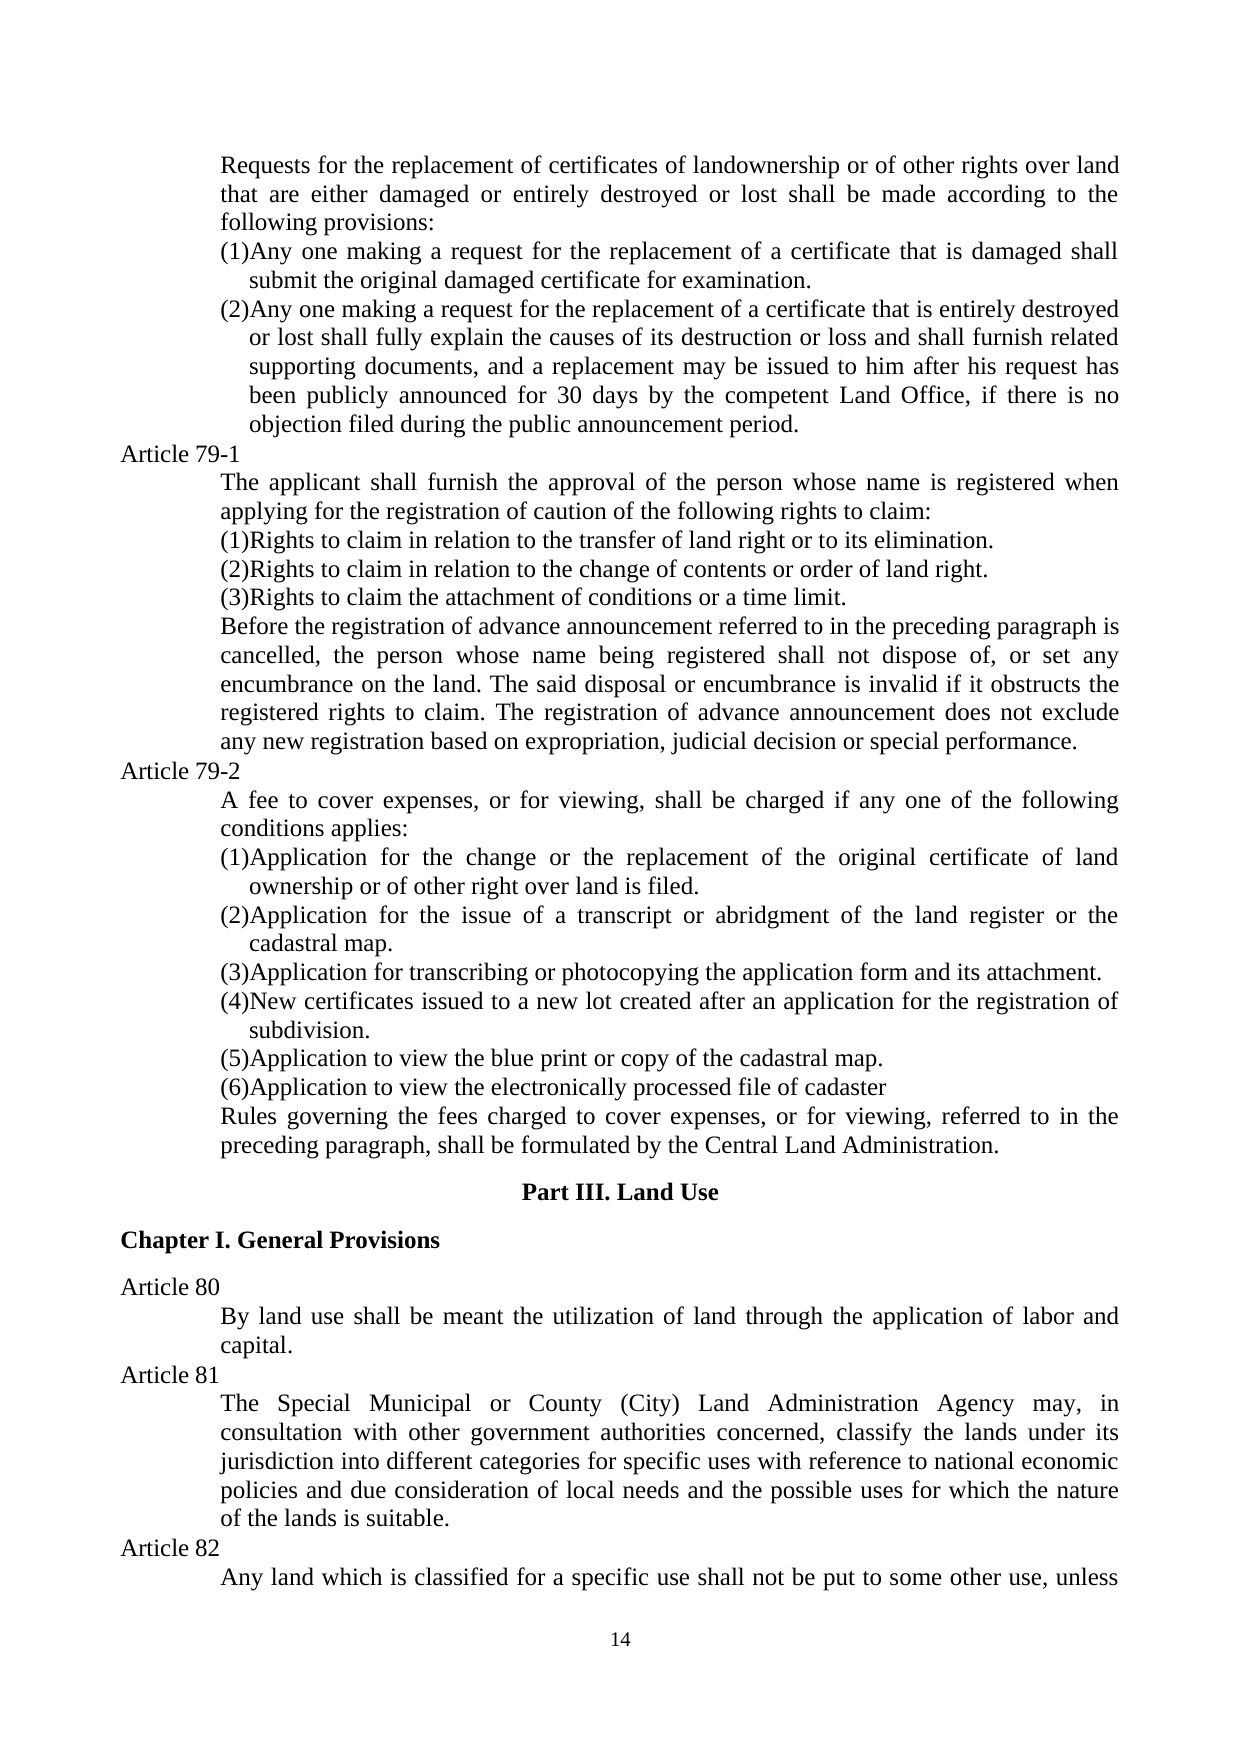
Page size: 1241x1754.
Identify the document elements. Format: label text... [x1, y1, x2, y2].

text Article 80 [120, 1272, 1120, 1301]
text The applicant shall furnish the approval of the person whose name is registered when applying for the registration of caution of the following rights to claim: [220, 467, 1120, 525]
text Part III. Land Use [120, 1177, 1120, 1206]
text (4)New certificates issued to a new lot created after an application for the registration of subdivision. [220, 986, 1120, 1043]
text The Special Municipal or County (City) Land Administration Agency may, in consultation with other government authorities concerned, classify the lands under its jurisdiction into different categories for specific uses with reference to national economic policies and due consideration of local needs and the possible uses for which the nature of the lands is suitable. [220, 1388, 1120, 1532]
text (6)Application to view the electronically processed file of cadaster [220, 1072, 1120, 1101]
text (5)Application to view the blue print or copy of the cadastral map. [220, 1043, 1120, 1072]
text Before the registration of advance announcement referred to in the preceding paragraph is cancelled, the person whose name being registered shall not dispose of, or set any encumbrance on the land. The said disposal or encumbrance is invalid if it obstructs the registered rights to claim. The registration of advance announcement does not exclude any new registration based on expropriation, judicial decision or special performance. [220, 611, 1120, 755]
text (2)Any one making a request for the replacement of a certificate that is entirely destroyed or lost shall fully explain the causes of its destruction or loss and shall furnish related supporting documents, and a replacement may be issued to him after his request has been publicly announced for 30 days by the competent Land Office, if there is no objection filed during the public announcement period. [220, 294, 1120, 437]
text (1)Any one making a request for the replacement of a certificate that is damaged shall submit the original damaged certificate for examination. [220, 236, 1120, 294]
text (3)Rights to claim the attachment of conditions or a time limit. [220, 582, 1120, 611]
text Rules governing the fees charged to cover expenses, or for viewing, referred to in the preceding paragraph, shall be formulated by the Central Land Administration. [220, 1101, 1120, 1158]
text A fee to cover expenses, or for viewing, shall be charged if any one of the following conditions applies: [220, 785, 1120, 842]
text Any land which is classified for a specific use shall not be put to some other use, unless [220, 1562, 1120, 1591]
text (3)Application for transcribing or photocopying the application form and its attachment. [220, 957, 1120, 986]
text (1)Application for the change or the replacement of the original certificate of land ownership or of other right over land is filed. [220, 842, 1120, 900]
text (1)Rights to claim in relation to the transfer of land right or to its elimination. [220, 525, 1120, 554]
text (2)Rights to claim in relation to the change of contents or order of land right. [220, 554, 1120, 582]
text By land use shall be meant the utilization of land through the application of labor and capital. [220, 1301, 1120, 1358]
text Chapter I. General Provisions [120, 1225, 1120, 1253]
text Requests for the replacement of certificates of landownership or of other rights over land that are either damaged or entirely destroyed or lost shall be made according to the following provisions: [220, 150, 1120, 236]
text Article 81 [120, 1360, 1120, 1388]
text Article 82 [120, 1533, 1120, 1562]
text Article 79-1 [120, 439, 1120, 467]
text Article 79-2 [120, 756, 1120, 785]
text (2)Application for the issue of a transcript or abridgment of the land register or the cadastral map. [220, 900, 1120, 957]
